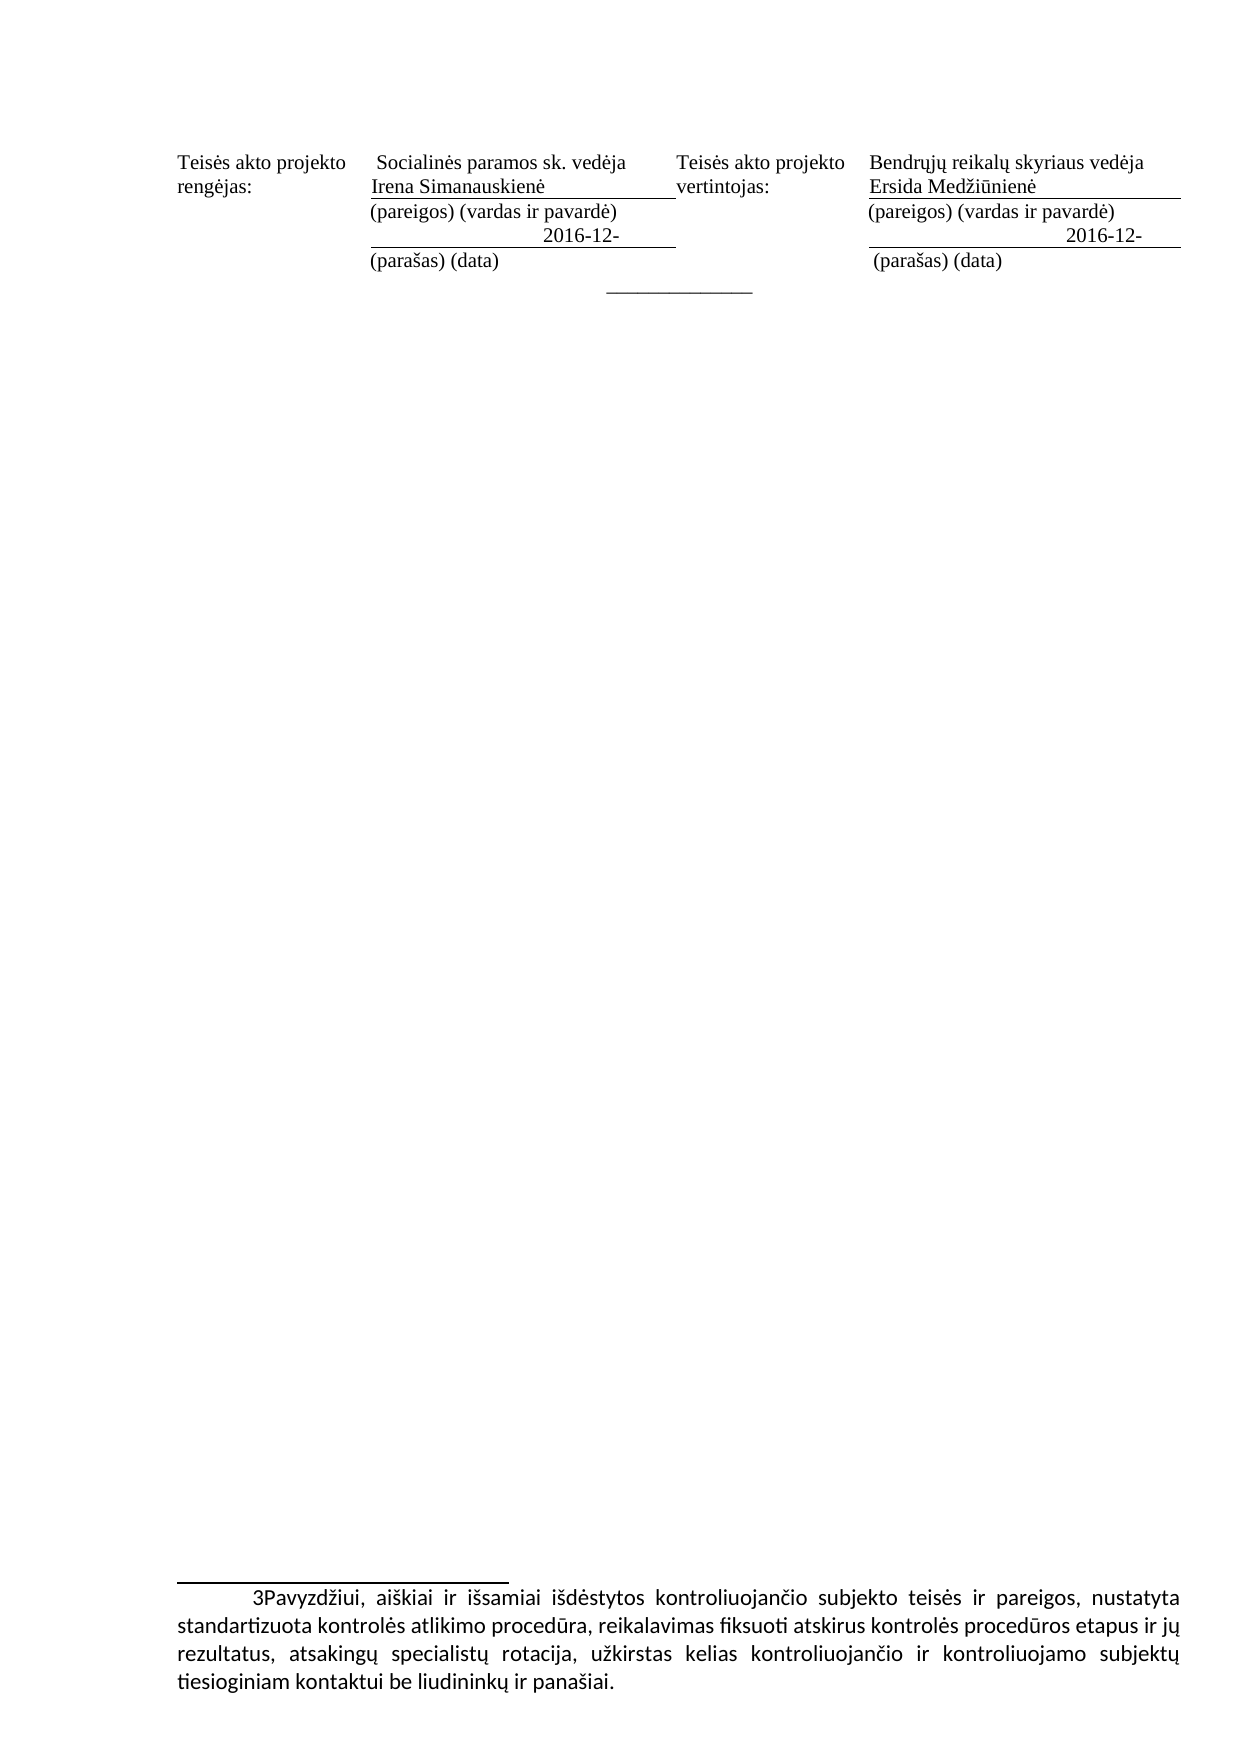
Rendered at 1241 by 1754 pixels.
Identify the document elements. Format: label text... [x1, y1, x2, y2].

table_cell [177, 223, 371, 247]
table_cell [177, 247, 371, 272]
table_cell 2016-12- [371, 223, 676, 247]
table_cell (parašas) (data) [371, 248, 676, 272]
table_header Bendrųjų reikalų skyriaus vedėja Ersida Medžiūnienė [869, 150, 1181, 198]
table_cell [676, 247, 869, 272]
table_cell [676, 198, 869, 223]
text ______________ [177, 272, 1182, 296]
table_header Socialinės paramos sk. vedėja Irena Simanauskienė [371, 150, 676, 198]
table_cell [177, 198, 371, 223]
table_header Teisės akto projekto rengėjas: [177, 150, 371, 198]
table_header Teisės akto projekto vertintojas: [676, 150, 869, 198]
table_cell (parašas) (data) [869, 248, 1181, 272]
table_cell [676, 223, 869, 247]
table_cell 2016-12- [869, 223, 1181, 247]
table_cell (pareigos) (vardas ir pavardė) [371, 199, 676, 223]
table_cell (pareigos) (vardas ir pavardė) [869, 199, 1181, 223]
